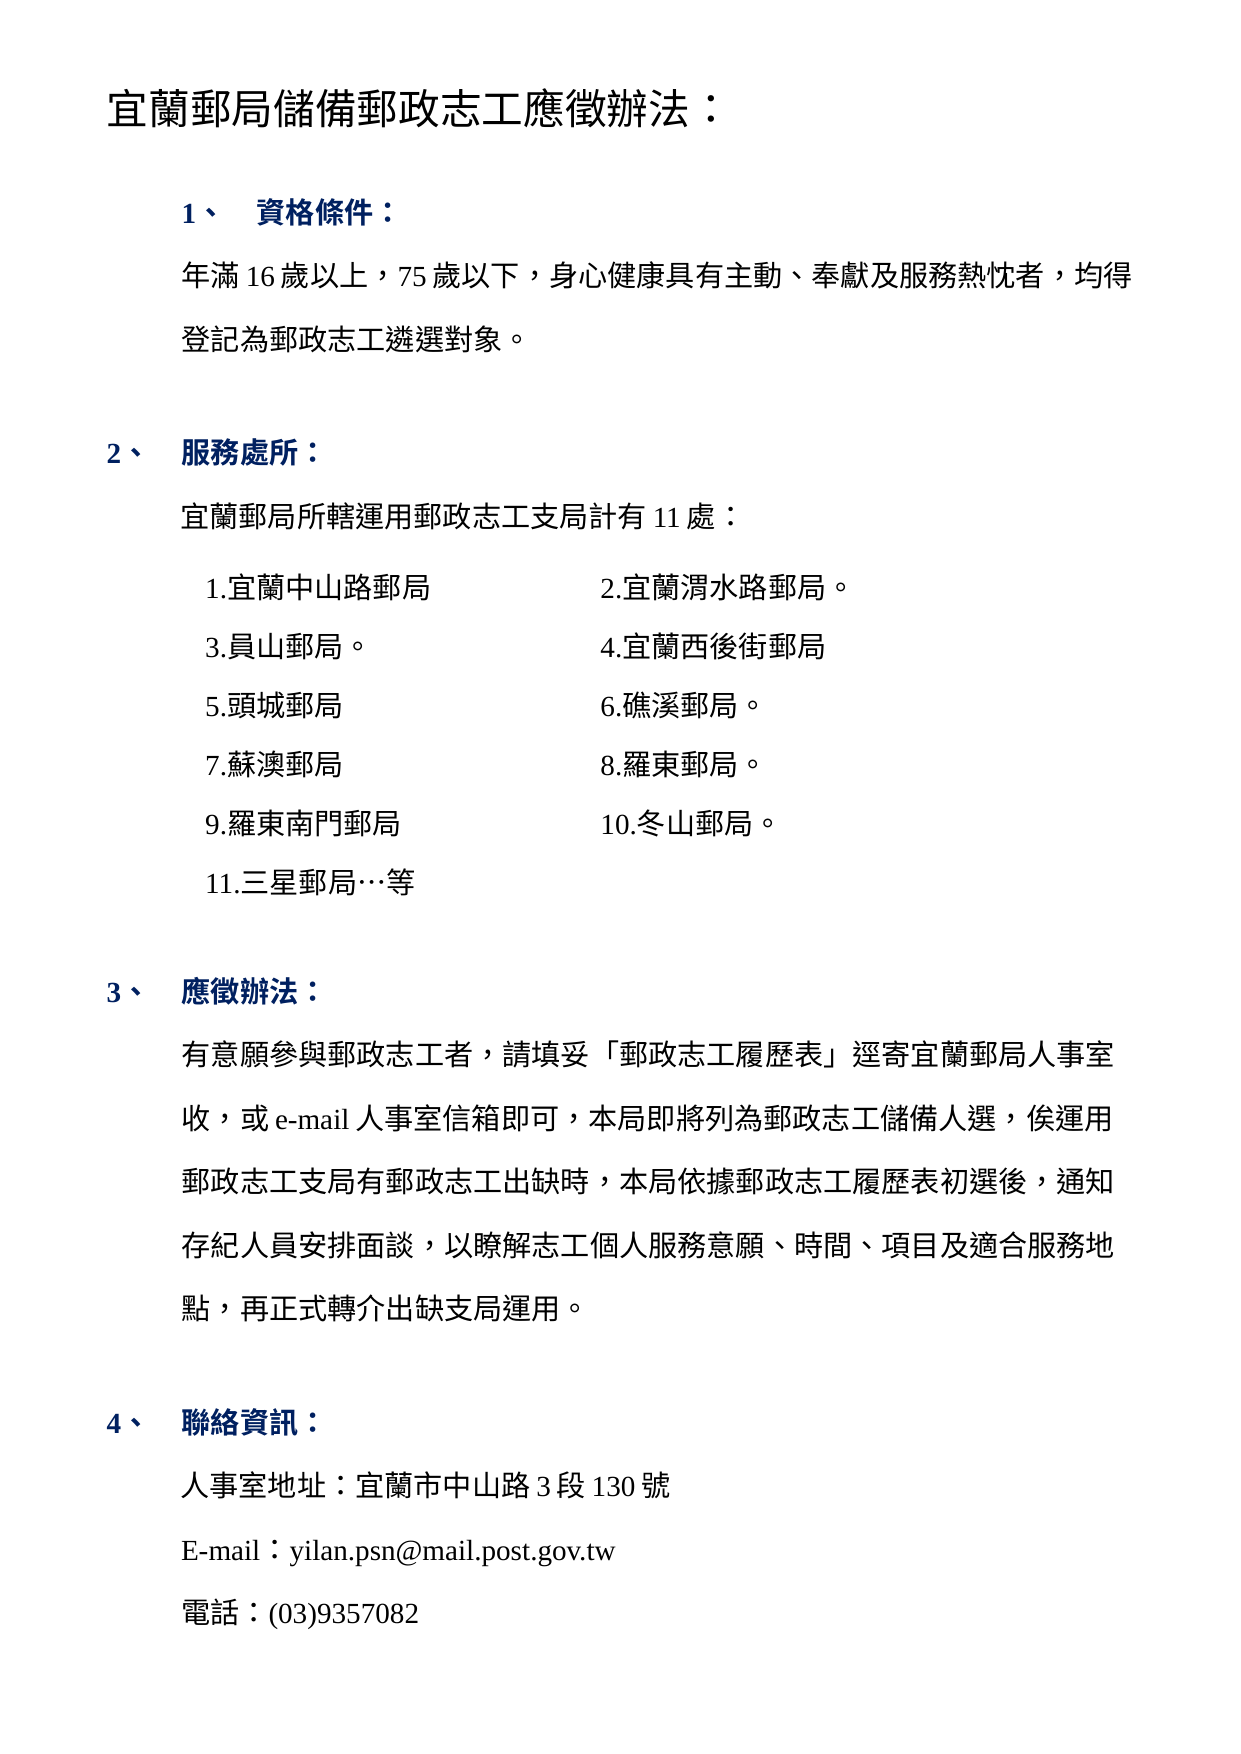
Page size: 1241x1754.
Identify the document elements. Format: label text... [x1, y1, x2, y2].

text 有意願參與郵政志工者，請填妥「郵政志工履歷表」逕寄宜蘭郵局人事室收，或e-mail人事室信箱即可，本局即將列為郵政志工儲備人選，俟運用郵政志工支局有郵政志工出缺時，本局依據郵政志工履歷表初選後，通知存紀人員安排面談，以瞭解志工個人服務意願、時間、項目及適合服務地點，再正式轉介出缺支局運用。 [181, 1032, 1134, 1328]
table_header 2.宜蘭渭水路郵局。 [589, 565, 1047, 623]
list 服務處所： [106, 430, 1134, 472]
text E-mail：yilan.psn@mail.post.gov.tw [180, 1526, 1134, 1569]
text 宜蘭郵局儲備郵政志工應徵辦法： [106, 64, 1134, 127]
table_cell 10.冬山郵局。 [589, 800, 1047, 859]
table_cell 3.員山郵局。 [194, 624, 589, 682]
list 聯絡資訊： [106, 1399, 1134, 1442]
table_cell 5.頭城郵局 [194, 683, 589, 741]
text 年滿16歲以上，75歲以下，身心健康具有主動、奉獻及服務熱忱者，均得登記為郵政志工遴選對象。 [181, 253, 1134, 359]
table_cell 8.羅東郵局。 [589, 741, 1047, 800]
list 應徵辦法： [106, 968, 1134, 1011]
table_cell [589, 859, 1047, 918]
table_cell 7.蘇澳郵局 [194, 741, 589, 800]
table_cell 4.宜蘭西後街郵局 [589, 624, 1047, 682]
table_cell 6.礁溪郵局。 [589, 683, 1047, 741]
text 人事室地址：宜蘭市中山路3段130號 [180, 1463, 1134, 1505]
text 宜蘭郵局所轄運用郵政志工支局計有11處： [180, 493, 1134, 536]
table_cell 9.羅東南門郵局 [194, 800, 589, 859]
table_cell 11.三星郵局…等 [194, 859, 589, 918]
table_header 1.宜蘭中山路郵局 [194, 565, 589, 623]
list 資格條件： [181, 189, 1134, 232]
text 電話：(03)9357082 [180, 1590, 1134, 1632]
